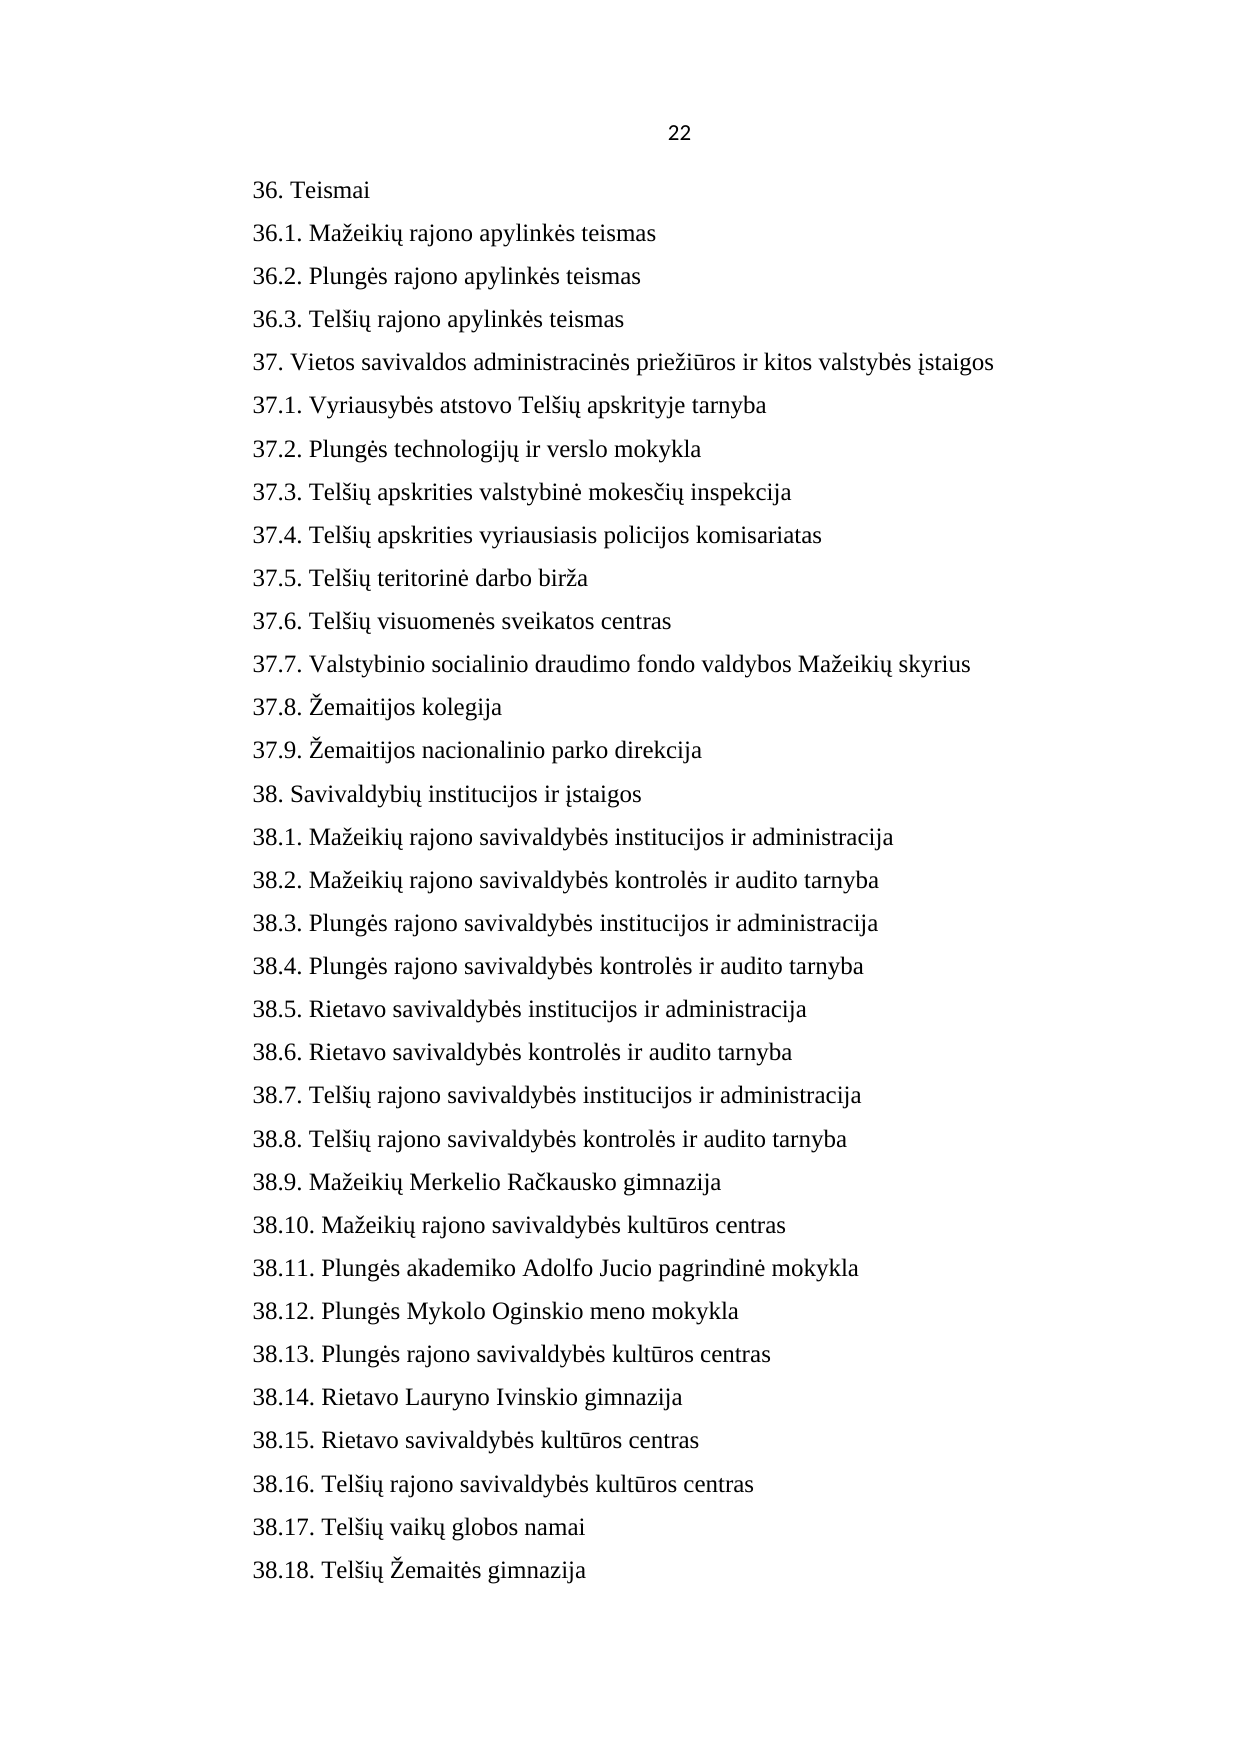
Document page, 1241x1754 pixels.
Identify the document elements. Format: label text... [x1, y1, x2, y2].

text 38.10. Mažeikių rajono savivaldybės kultūros centras [177, 1210, 1181, 1239]
text 38.13. Plungės rajono savivaldybės kultūros centras [177, 1339, 1181, 1368]
text 38.5. Rietavo savivaldybės institucijos ir administracija [177, 994, 1181, 1023]
text 37.9. Žemaitijos nacionalinio parko direkcija [177, 736, 1181, 764]
text 36.2. Plungės rajono apylinkės teismas [177, 261, 1181, 290]
text 38.8. Telšių rajono savivaldybės kontrolės ir audito tarnyba [177, 1124, 1181, 1152]
text 38.17. Telšių vaikų globos namai [177, 1512, 1181, 1541]
text 38.11. Plungės akademiko Adolfo Jucio pagrindinė mokykla [177, 1253, 1181, 1282]
text 37.2. Plungės technologijų ir verslo mokykla [177, 434, 1181, 462]
text 38.6. Rietavo savivaldybės kontrolės ir audito tarnyba [177, 1037, 1181, 1066]
text 37.6. Telšių visuomenės sveikatos centras [177, 606, 1181, 635]
text 37.4. Telšių apskrities vyriausiasis policijos komisariatas [177, 520, 1181, 549]
text 36.3. Telšių rajono apylinkės teismas [177, 304, 1181, 333]
text 38.18. Telšių Žemaitės gimnazija [177, 1555, 1181, 1584]
text 38.3. Plungės rajono savivaldybės institucijos ir administracija [177, 908, 1181, 937]
text 37.1. Vyriausybės atstovo Telšių apskrityje tarnyba [177, 391, 1181, 419]
text 38.14. Rietavo Lauryno Ivinskio gimnazija [177, 1382, 1181, 1411]
text 38.1. Mažeikių rajono savivaldybės institucijos ir administracija [177, 822, 1181, 851]
text 37.7. Valstybinio socialinio draudimo fondo valdybos Mažeikių skyrius [177, 649, 1181, 678]
text 38.15. Rietavo savivaldybės kultūros centras [177, 1426, 1181, 1454]
text 36.1. Mažeikių rajono apylinkės teismas [177, 218, 1181, 247]
text 37.3. Telšių apskrities valstybinė mokesčių inspekcija [177, 477, 1181, 506]
text 36. Teismai [177, 175, 1181, 204]
text 37. Vietos savivaldos administracinės priežiūros ir kitos valstybės įstaigos [177, 347, 1181, 376]
text 38.2. Mažeikių rajono savivaldybės kontrolės ir audito tarnyba [177, 865, 1181, 894]
text 38.7. Telšių rajono savivaldybės institucijos ir administracija [177, 1081, 1181, 1109]
text 38.9. Mažeikių Merkelio Račkausko gimnazija [177, 1167, 1181, 1196]
text 37.8. Žemaitijos kolegija [177, 692, 1181, 721]
text 38.12. Plungės Mykolo Oginskio meno mokykla [177, 1296, 1181, 1325]
text 38.16. Telšių rajono savivaldybės kultūros centras [177, 1469, 1181, 1497]
text 38. Savivaldybių institucijos ir įstaigos [177, 779, 1181, 807]
text 38.4. Plungės rajono savivaldybės kontrolės ir audito tarnyba [177, 951, 1181, 980]
text 37.5. Telšių teritorinė darbo birža [177, 563, 1181, 592]
